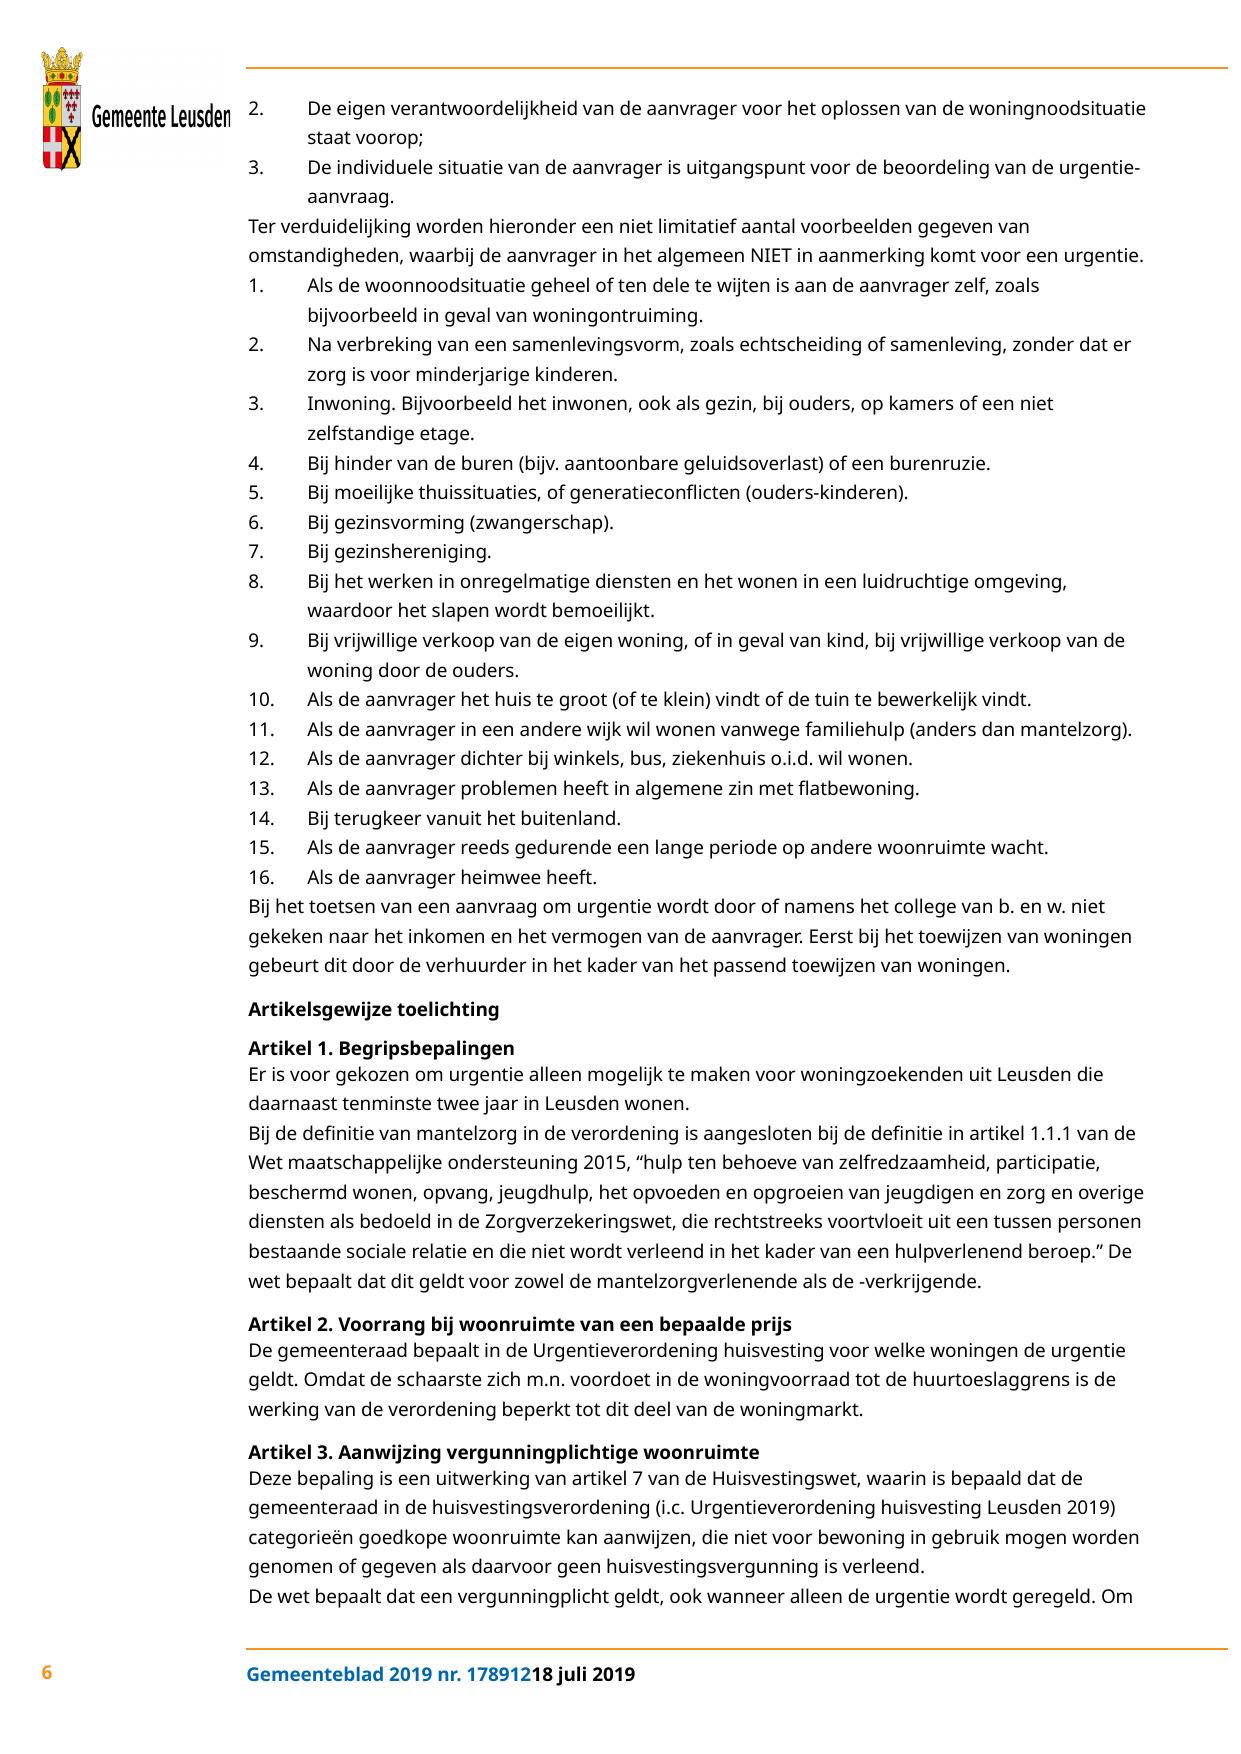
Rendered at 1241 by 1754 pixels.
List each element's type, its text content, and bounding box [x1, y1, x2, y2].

list Als de aanvrager in een andere wijk wil wonen vanwege familiehulp (anders dan mantelzorg). [248, 716, 1152, 742]
list Als de aanvrager dichter bij winkels, bus, ziekenhuis o.i.d. wil wonen. [248, 746, 1152, 771]
list Inwoning. Bijvoorbeeld het inwonen, ook als gezin, bij ouders, op kamers of een niet zelfstandige etage. [248, 391, 1152, 446]
text Artikel 2. Voorrang bij woonruimte van een bepaalde prijs [248, 1311, 1152, 1337]
text Bij het toetsen van een aanvraag om urgentie wordt door of namens het college van b. en w. niet gekeken naar het inkomen en het vermogen van de aanvrager. Eerst bij het toewijzen van woningen gebeurt dit door de verhuurder in het kader van het passend toewijzen van woningen. [248, 893, 1152, 978]
text Er is voor gekozen om urgentie alleen mogelijk te maken voor woningzoekenden uit Leusden die daarnaast tenminste twee jaar in Leusden wonen. [248, 1061, 1152, 1116]
list Bij terugkeer vanuit het buitenland. [248, 805, 1152, 831]
list Na verbreking van een samenlevingsvorm, zoals echtscheiding of samenleving, zonder dat er zorg is voor minderjarige kinderen. [248, 331, 1152, 387]
list Bij hinder van de buren (bijv. aantoonbare geluidsoverlast) of een burenruzie. [248, 450, 1152, 476]
text Artikelsgewijze toelichting [248, 996, 1152, 1022]
list Als de aanvrager het huis te groot (of te klein) vindt of de tuin te bewerkelijk vindt. [248, 686, 1152, 712]
list Als de aanvrager problemen heeft in algemene zin met flatbewoning. [248, 775, 1152, 801]
text Bij de definitie van mantelzorg in de verordening is aangesloten bij de definitie in artikel 1.1.1 van de Wet maatschappelijke ondersteuning 2015, “hulp ten behoeve van zelfredzaamheid, participatie, beschermd wonen, opvang, jeugdhulp, het opvoeden en opgroeien van jeugdigen en zorg en overige diensten als bedoeld in de Zorgverzekeringswet, die rechtstreeks voortvloeit uit een tussen personen bestaande sociale relatie en die niet wordt verleend in het kader van een hulpverlenend beroep.” De wet bepaalt dat dit geldt voor zowel de mantelzorgverlenende als de -verkrijgende. [248, 1120, 1152, 1294]
text Artikel 3. Aanwijzing vergunningplichtige woonruimte [248, 1439, 1152, 1465]
list Als de aanvrager heimwee heeft. [248, 864, 1152, 890]
list Als de woonnoodsituatie geheel of ten dele te wijten is aan de aanvrager zelf, zoals bijvoorbeeld in geval van woningontruiming. [248, 272, 1152, 328]
text Ter verduidelijking worden hieronder een niet limitatief aantal voorbeelden gegeven van omstandigheden, waarbij de aanvrager in het algemeen NIET in aanmerking komt voor een urgentie. [248, 213, 1152, 268]
picture [41, 47, 231, 172]
list De individuele situatie van de aanvrager is uitgangspunt voor de beoordeling van de urgentie-aanvraag. [248, 154, 1152, 209]
text Deze bepaling is een uitwerking van artikel 7 van de Huisvestingswet, waarin is bepaald dat de gemeenteraad in de huisvestingsverordening (i.c. Urgentieverordening huisvesting Leusden 2019) categorieën goedkope woonruimte kan aanwijzen, die niet voor bewoning in gebruik mogen worden genomen of gegeven als daarvoor geen huisvestingsvergunning is verleend. [248, 1465, 1152, 1579]
list Bij moeilijke thuissituaties, of generatieconflicten (ouders-kinderen). [248, 479, 1152, 505]
list Bij het werken in onregelmatige diensten en het wonen in een luidruchtige omgeving, waardoor het slapen wordt bemoeilijkt. [248, 568, 1152, 623]
text De wet bepaalt dat een vergunningplicht geldt, ook wanneer alleen de urgentie wordt geregeld. Om [248, 1583, 1152, 1609]
text Artikel 1. Begripsbepalingen [248, 1035, 1152, 1061]
list Als de aanvrager reeds gedurende een lange periode op andere woonruimte wacht. [248, 834, 1152, 860]
list Bij vrijwillige verkoop van de eigen woning, of in geval van kind, bij vrijwillige verkoop van de woning door de ouders. [248, 627, 1152, 683]
list De eigen verantwoordelijkheid van de aanvrager voor het oplossen van de woningnoodsituatie staat voorop; [248, 95, 1152, 150]
text De gemeenteraad bepaalt in de Urgentieverordening huisvesting voor welke woningen de urgentie geldt. Omdat de schaarste zich m.n. voordoet in de woningvoorraad tot de huurtoeslaggrens is de werking van de verordening beperkt tot dit deel van de woningmarkt. [248, 1337, 1152, 1422]
list Bij gezinshereniging. [248, 538, 1152, 564]
list Bij gezinsvorming (zwangerschap). [248, 509, 1152, 535]
